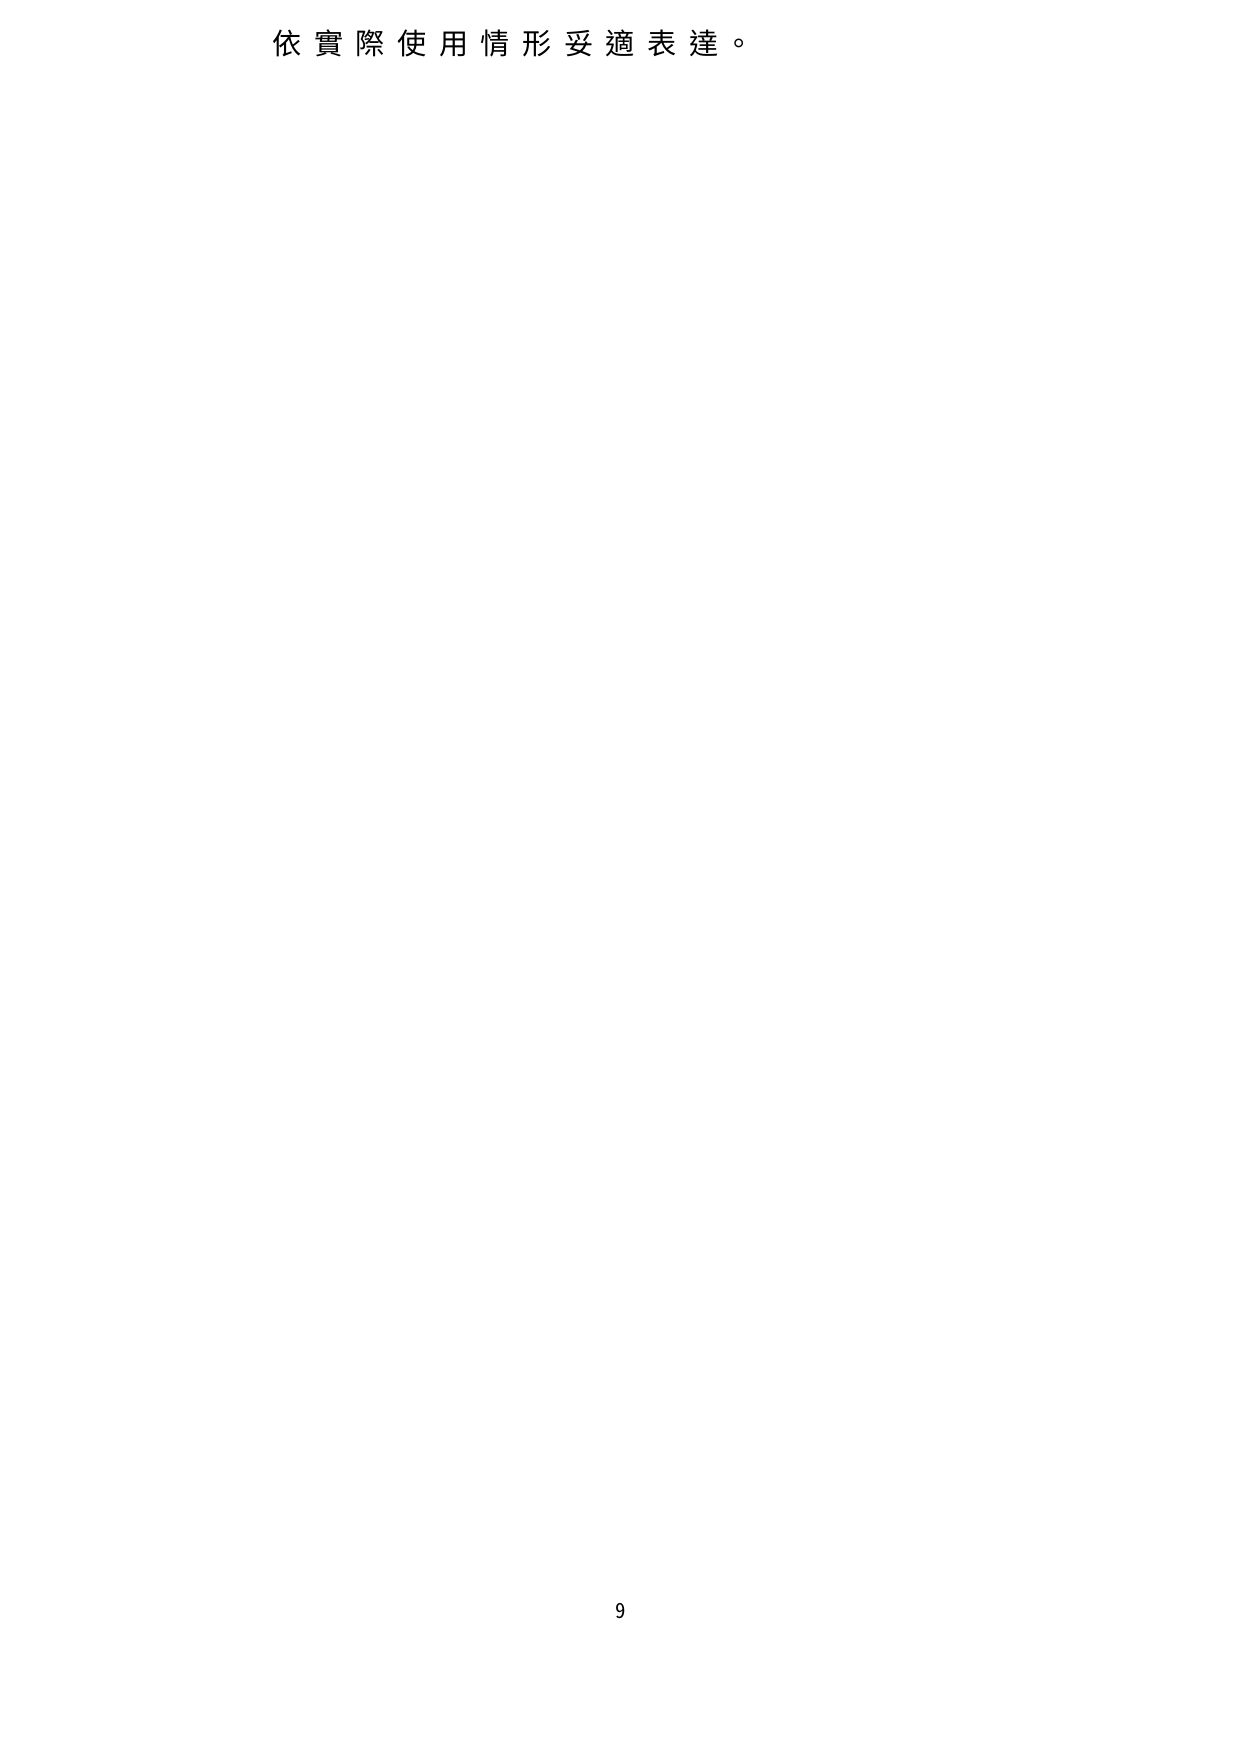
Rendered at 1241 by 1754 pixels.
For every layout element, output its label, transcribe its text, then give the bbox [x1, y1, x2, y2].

text 依實際使用情形妥適表達。 [242, 0, 1058, 62]
